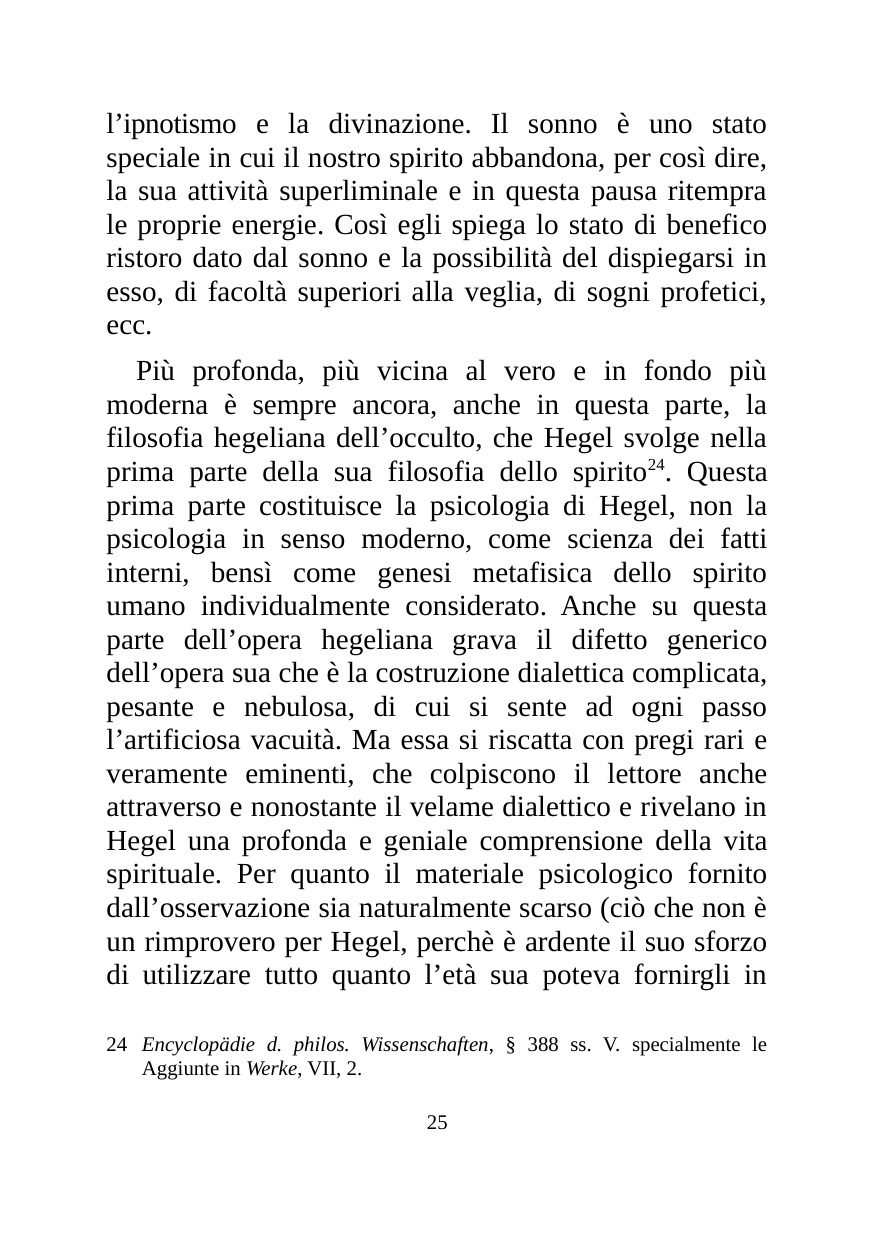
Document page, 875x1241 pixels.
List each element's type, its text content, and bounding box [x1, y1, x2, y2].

text Più profonda, più vicina al vero e in fondo più moderna è sempre ancora, anche in questa parte, la filosofia hegeliana dell’occulto, che Hegel svolge nella prima parte della sua filosofia dello spirito. Questa prima parte costituisce la psicologia di Hegel, non la psicologia in senso moderno, come scienza dei fatti interni, bensì come genesi metafisica dello spirito umano individualmente considerato. Anche su questa parte dell’opera hegeliana grava il difetto generico dell’opera sua che è la costruzione dialettica complicata, pesante e nebulosa, di cui si sente ad ogni passo l’artificiosa vacuità. Ma essa si riscatta con pregi rari e veramente eminenti, che colpiscono il lettore anche attraverso e nonostante il velame dialettico e rivelano in Hegel una profonda e geniale comprensione della vita spirituale. Per quanto il materiale psicologico fornito dall’osservazione sia naturalmente scarso (ciò che non è un rimprovero per Hegel, perchè è ardente il suo sforzo di utilizzare tutto quanto l’età sua poteva fornirgli in [106, 353, 768, 991]
text l’ipnotismo e la divinazione. Il sonno è uno stato speciale in cui il nostro spirito abbandona, per così dire, la sua attività superliminale e in questa pausa ritempra le proprie energie. Così egli spiega lo stato di benefico ristoro dato dal sonno e la possibilità del dispiegarsi in esso, di facoltà superiori alla veglia, di sogni profetici, ecc. [106, 106, 768, 341]
text Encyclopädie d. philos. Wissenschaften, § 388 ss. V. specialmente le Aggiunte in Werke, VII, 2. [106, 1032, 768, 1080]
